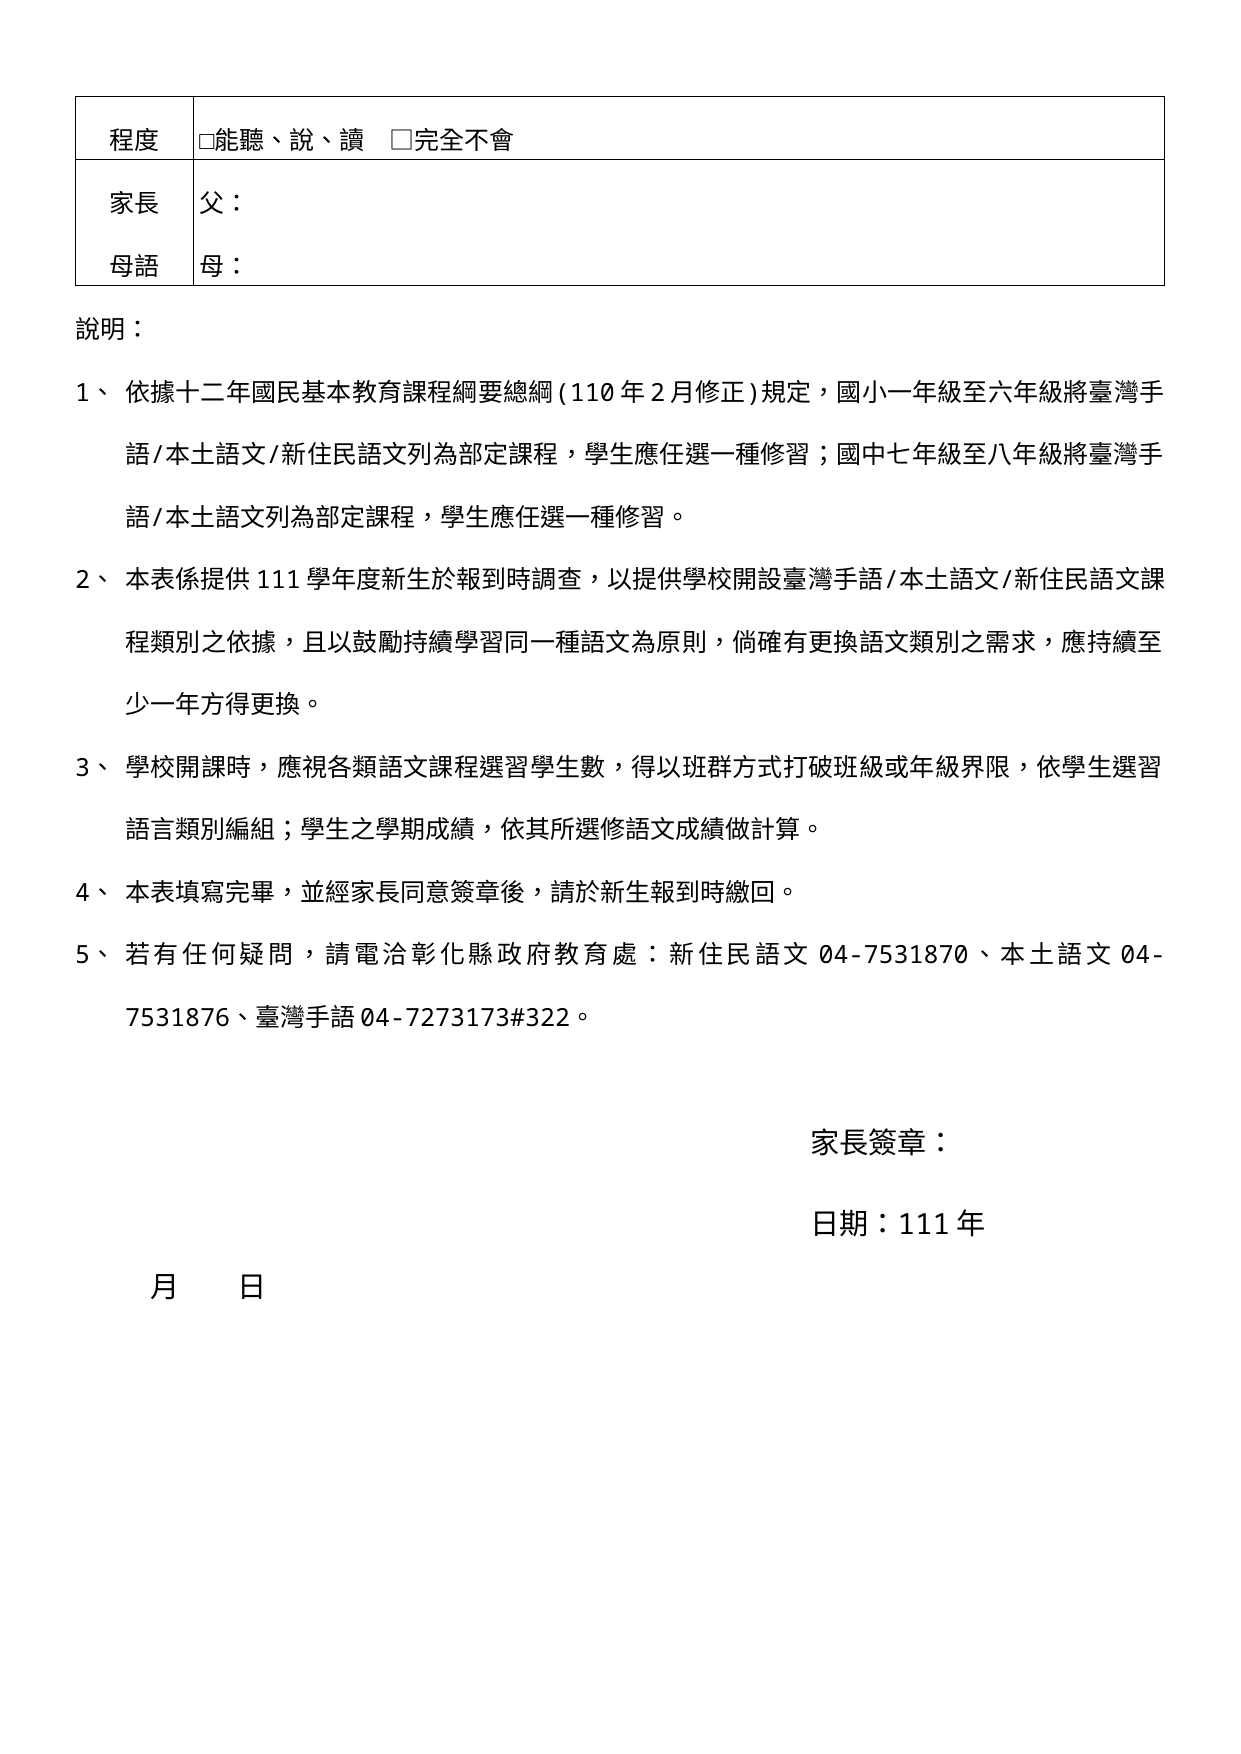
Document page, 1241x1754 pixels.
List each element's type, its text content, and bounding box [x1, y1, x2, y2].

list 若有任何疑問，請電洽彰化縣政府教育處：新住民語文04-7531870、本土語文04-7531876、臺灣手語04-7273173#322。 [75, 911, 1165, 1036]
table_cell □能聽、說、讀 □完全不會 [194, 97, 1164, 159]
list 學校開課時，應視各類語文課程選習學生數，得以班群方式打破班級或年級界限，依學生選習語言類別編組；學生之學期成績，依其所選修語文成績做計算。 [75, 724, 1165, 849]
table_cell 父： 母： [194, 160, 1164, 285]
list 本表填寫完畢，並經家長同意簽章後，請於新生報到時繳回。 [75, 849, 1165, 911]
text 日期：111年 月 日 [150, 1180, 1048, 1305]
table_cell 程度 [76, 97, 193, 159]
list 依據十二年國民基本教育課程綱要總綱(110年2月修正)規定，國小一年級至六年級將臺灣手語/本土語文/新住民語文列為部定課程，學生應任選一種修習；國中七年級至八年級將臺灣手語/本土語文列為部定課程，學生應任選一種修習。 [75, 349, 1165, 536]
text 說明： [75, 286, 1165, 349]
table_cell 家長 母語 [76, 160, 193, 285]
list 本表係提供111學年度新生於報到時調查，以提供學校開設臺灣手語/本土語文/新住民語文課程類別之依據，且以鼓勵持續學習同一種語文為原則，倘確有更換語文類別之需求，應持續至少一年方得更換。 [75, 536, 1165, 724]
text 家長簽章： [150, 1099, 1165, 1161]
